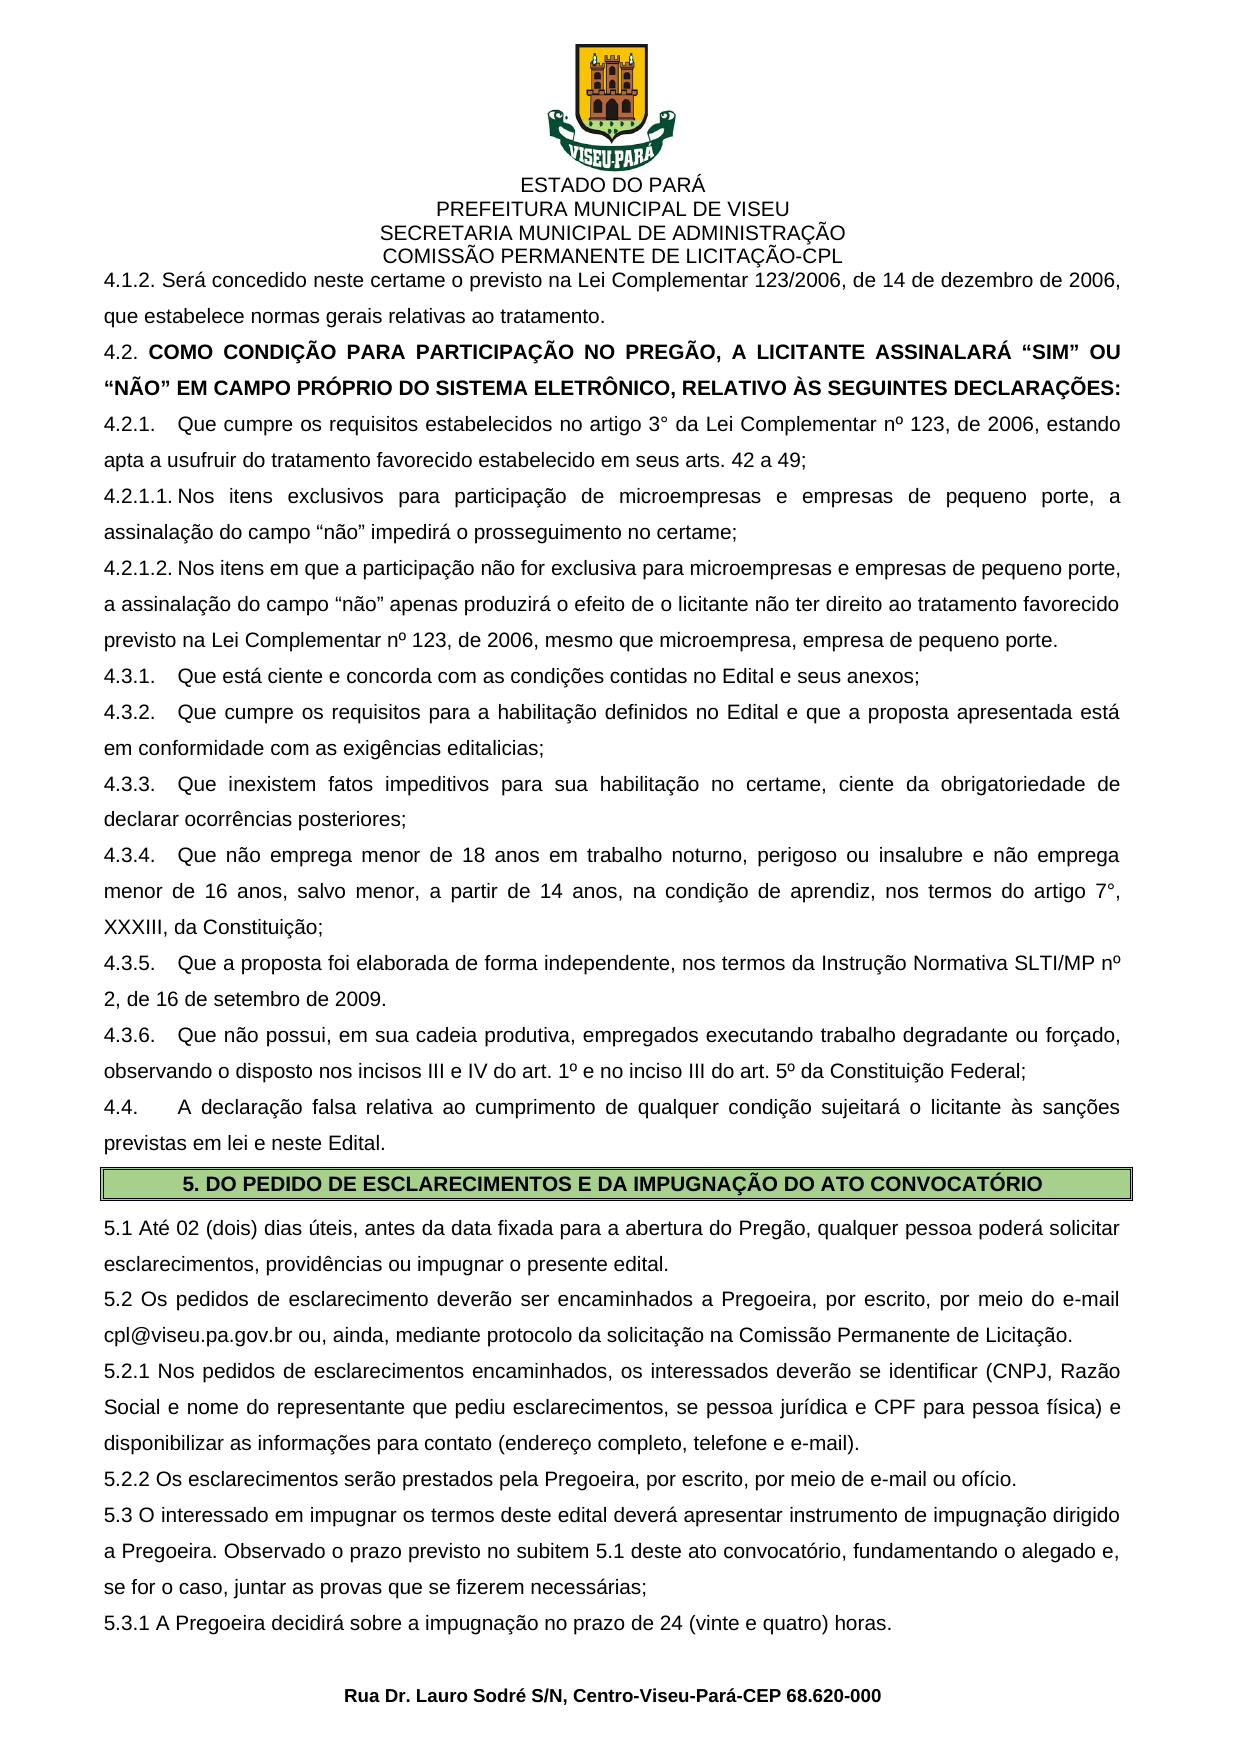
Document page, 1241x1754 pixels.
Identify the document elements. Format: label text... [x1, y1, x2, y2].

text 4.2. COMO CONDIÇÃO PARA PARTICIPAÇÃO NO PREGÃO, A LICITANTE ASSINALARÁ “SIM” OU “NÃO” EM CAMPO PRÓPRIO DO SISTEMA ELETRÔNICO, RELATIVO ÀS SEGUINTES DECLARAÇÕES: [103, 340, 1122, 400]
text 4.3.5. Que a proposta foi elaborada de forma independente, nos termos da Instrução Normativa SLTI/MP nº 2, de 16 de setembro de 2009. [103, 951, 1122, 1011]
text 4.3.3. Que inexistem fatos impeditivos para sua habilitação no certame, ciente da obrigatoriedade de declarar ocorrências posteriores; [103, 771, 1122, 831]
text 4.1.2. Será concedido neste certame o previsto na Lei Complementar 123/2006, de 14 de dezembro de 2006, que estabelece normas gerais relativas ao tratamento. [103, 268, 1122, 328]
text 4.3.2. Que cumpre os requisitos para a habilitação definidos no Edital e que a proposta apresentada está em conformidade com as exigências editalicias; [103, 699, 1122, 759]
text 5.3.1 A Pregoeira decidirá sobre a impugnação no prazo de 24 (vinte e quatro) horas. [103, 1611, 1122, 1635]
text 5. DO PEDIDO DE ESCLARECIMENTOS E DA IMPUGNAÇÃO DO ATO CONVOCATÓRIO [104, 1170, 1130, 1198]
text 4.3.4. Que não emprega menor de 18 anos em trabalho noturno, perigoso ou insalubre e não emprega menor de 16 anos, salvo menor, a partir de 14 anos, na condição de aprendiz, nos termos do artigo 7°, XXXIII, da Constituição; [103, 843, 1122, 939]
text 4.4. A declaração falsa relativa ao cumprimento de qualquer condição sujeitará o licitante às sanções previstas em lei e neste Edital. [103, 1095, 1122, 1155]
text 5.2.2 Os esclarecimentos serão prestados pela Pregoeira, por escrito, por meio de e-mail ou ofício. [103, 1467, 1122, 1491]
text 4.2.1. Que cumpre os requisitos estabelecidos no artigo 3° da Lei Complementar nº 123, de 2006, estando apta a usufruir do tratamento favorecido estabelecido em seus arts. 42 a 49; [103, 412, 1122, 472]
text 4.3.6. Que não possui, em sua cadeia produtiva, empregados executando trabalho degradante ou forçado, observando o disposto nos incisos III e IV do art. 1º e no inciso III do art. 5º da Constituição Federal; [103, 1023, 1122, 1083]
text 4.2.1.1. Nos itens exclusivos para participação de microempresas e empresas de pequeno porte, a assinalação do campo “não” impedirá o prosseguimento no certame; [103, 484, 1122, 544]
text 5.3 O interessado em impugnar os termos deste edital deverá apresentar instrumento de impugnação dirigido a Pregoeira. Observado o prazo previsto no subitem 5.1 deste ato convocatório, fundamentando o alegado e, se for o caso, juntar as provas que se fizerem necessárias; [103, 1503, 1122, 1599]
text 4.3.1. Que está ciente e concorda com as condições contidas no Edital e seus anexos; [103, 663, 1122, 687]
text 4.2.1.2. Nos itens em que a participação não for exclusiva para microempresas e empresas de pequeno porte, a assinalação do campo “não” apenas produzirá o efeito de o licitante não ter direito ao tratamento favorecido previsto na Lei Complementar nº 123, de 2006, mesmo que microempresa, empresa de pequeno porte. [103, 556, 1122, 652]
picture [547, 44, 677, 172]
text 5.2 Os pedidos de esclarecimento deverão ser encaminhados a Pregoeira, por escrito, por meio do e-mail cpl@viseu.pa.gov.br ou, ainda, mediante protocolo da solicitação na Comissão Permanente de Licitação. [103, 1287, 1122, 1347]
text 5.1 Até 02 (dois) dias úteis, antes da data fixada para a abertura do Pregão, qualquer pessoa poderá solicitar esclarecimentos, providências ou impugnar o presente edital. [103, 1215, 1122, 1275]
text 5.2.1 Nos pedidos de esclarecimentos encaminhados, os interessados deverão se identificar (CNPJ, Razão Social e nome do representante que pediu esclarecimentos, se pessoa jurídica e CPF para pessoa física) e disponibilizar as informações para contato (endereço completo, telefone e e-mail). [103, 1359, 1122, 1455]
